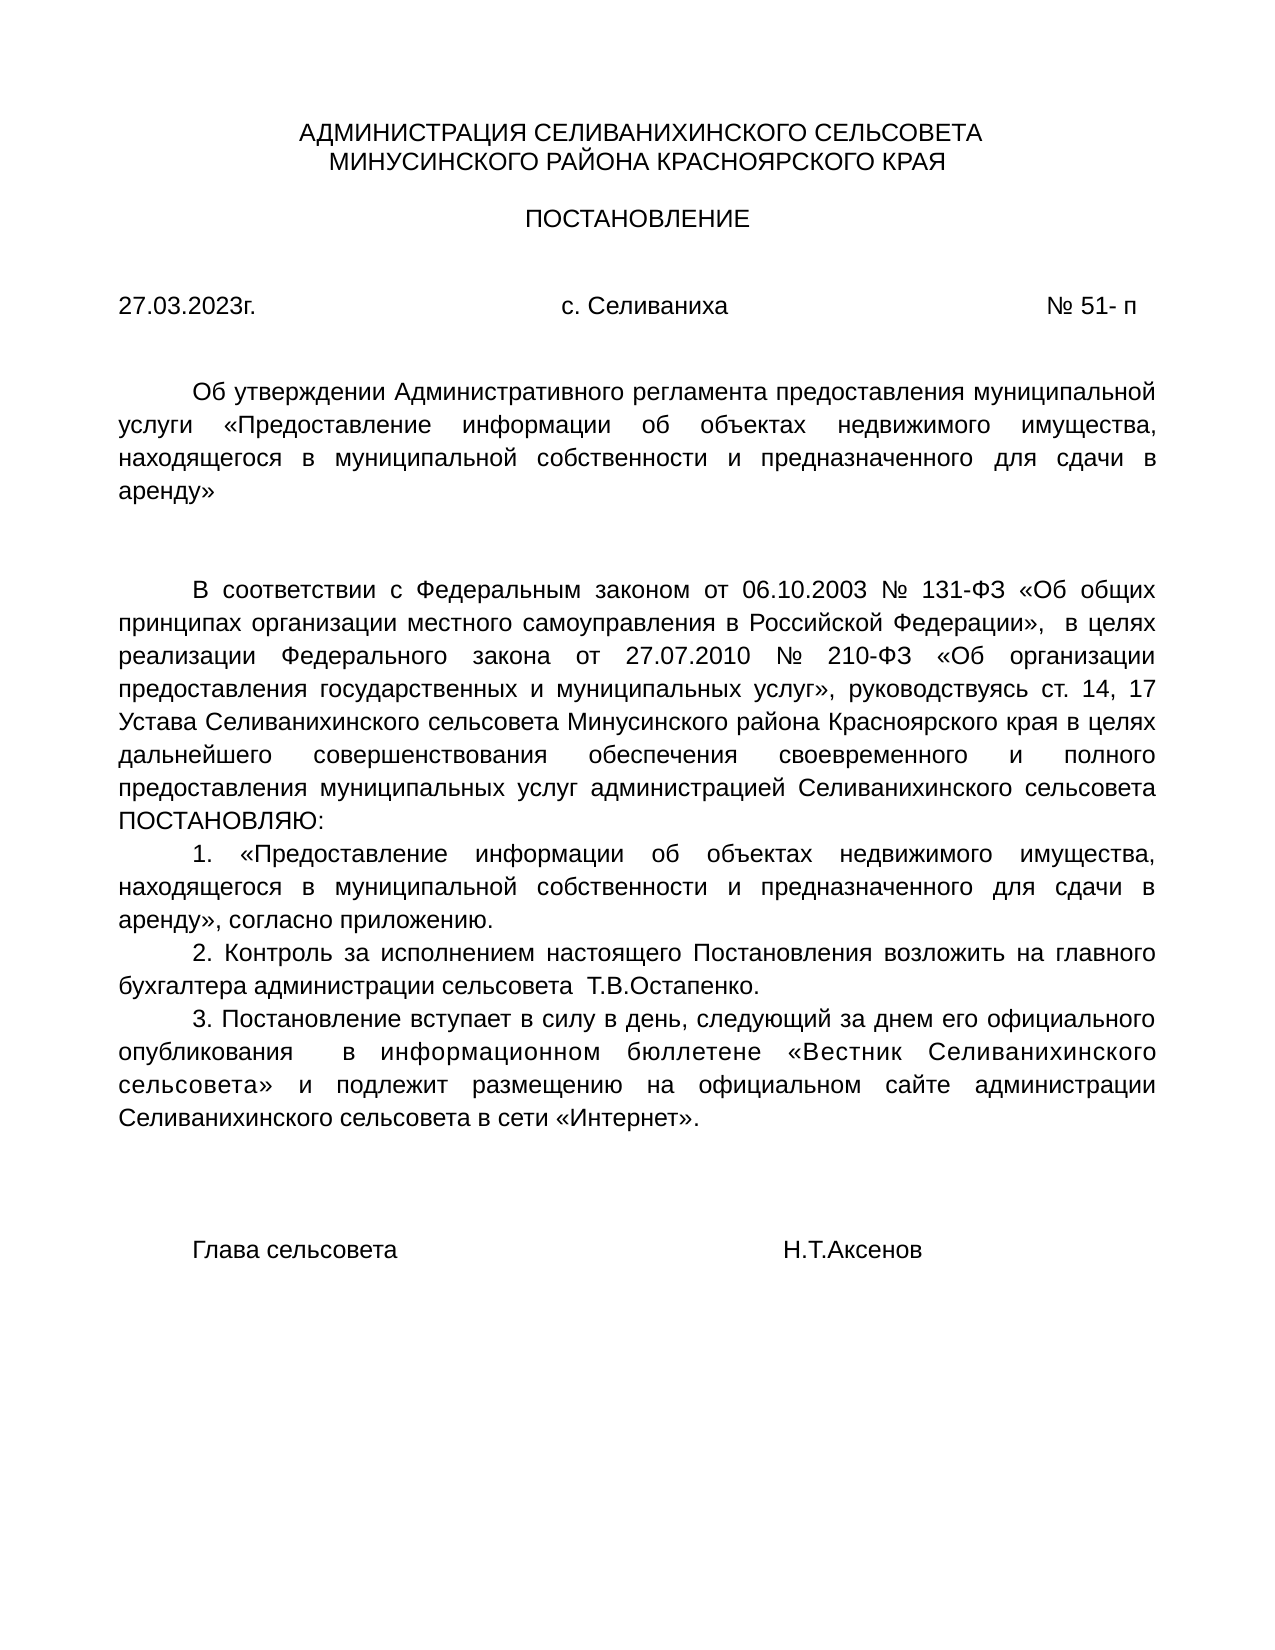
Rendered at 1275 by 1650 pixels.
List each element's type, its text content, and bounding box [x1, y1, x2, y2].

text Об утверждении Административного регламента предоставления муниципальной услуги «Предоставление информации об объектах недвижимого имущества, находящегося в муниципальной собственности и предназначенного для сдачи в аренду» [118, 377, 1157, 505]
text В соответствии с Федеральным законом от 06.10.2003 № 131-ФЗ «Об общих принципах организации местного самоуправления в Российской Федерации», в целях реализации Федерального закона от 27.07.2010 № 210-ФЗ «Об организации предоставления государственных и муниципальных услуг», руководствуясь ст. 14, 17 Устава Селиванихинского сельсовета Минусинского района Красноярского края в целях дальнейшего совершенствования обеспечения своевременного и полного предоставления муниципальных услуг администрацией Селиванихинского сельсовета ПОСТАНОВЛЯЮ: [118, 575, 1157, 835]
text Глава сельсовета Н.Т.Аксенов [118, 1235, 1157, 1264]
text ПОСТАНОВЛЕНИЕ [118, 204, 1157, 233]
text МИНУСИНСКОГО РАЙОНА КРАСНОЯРСКОГО КРАЯ [118, 147, 1157, 176]
text 27.03.2023г. с. Селиваниха № 51- п [118, 291, 1157, 319]
text 2. Контроль за исполнением настоящего Постановления возложить на главного бухгалтера администрации сельсовета Т.В.Остапенко. [118, 938, 1157, 1000]
text 3. Постановление вступает в силу в день, следующий за днем его официального опубликования в информационном бюллетене «Вестник Селиванихинского сельсовета» и подлежит размещению на официальном сайте администрации Селиванихинского сельсовета в сети «Интернет». [118, 1004, 1157, 1132]
text АДМИНИСТРАЦИЯ СЕЛИВАНИХИНСКОГО СЕЛЬСОВЕТА [118, 118, 1157, 147]
text 1. «Предоставление информации об объектах недвижимого имущества, находящегося в муниципальной собственности и предназначенного для сдачи в аренду», согласно приложению. [118, 839, 1157, 934]
